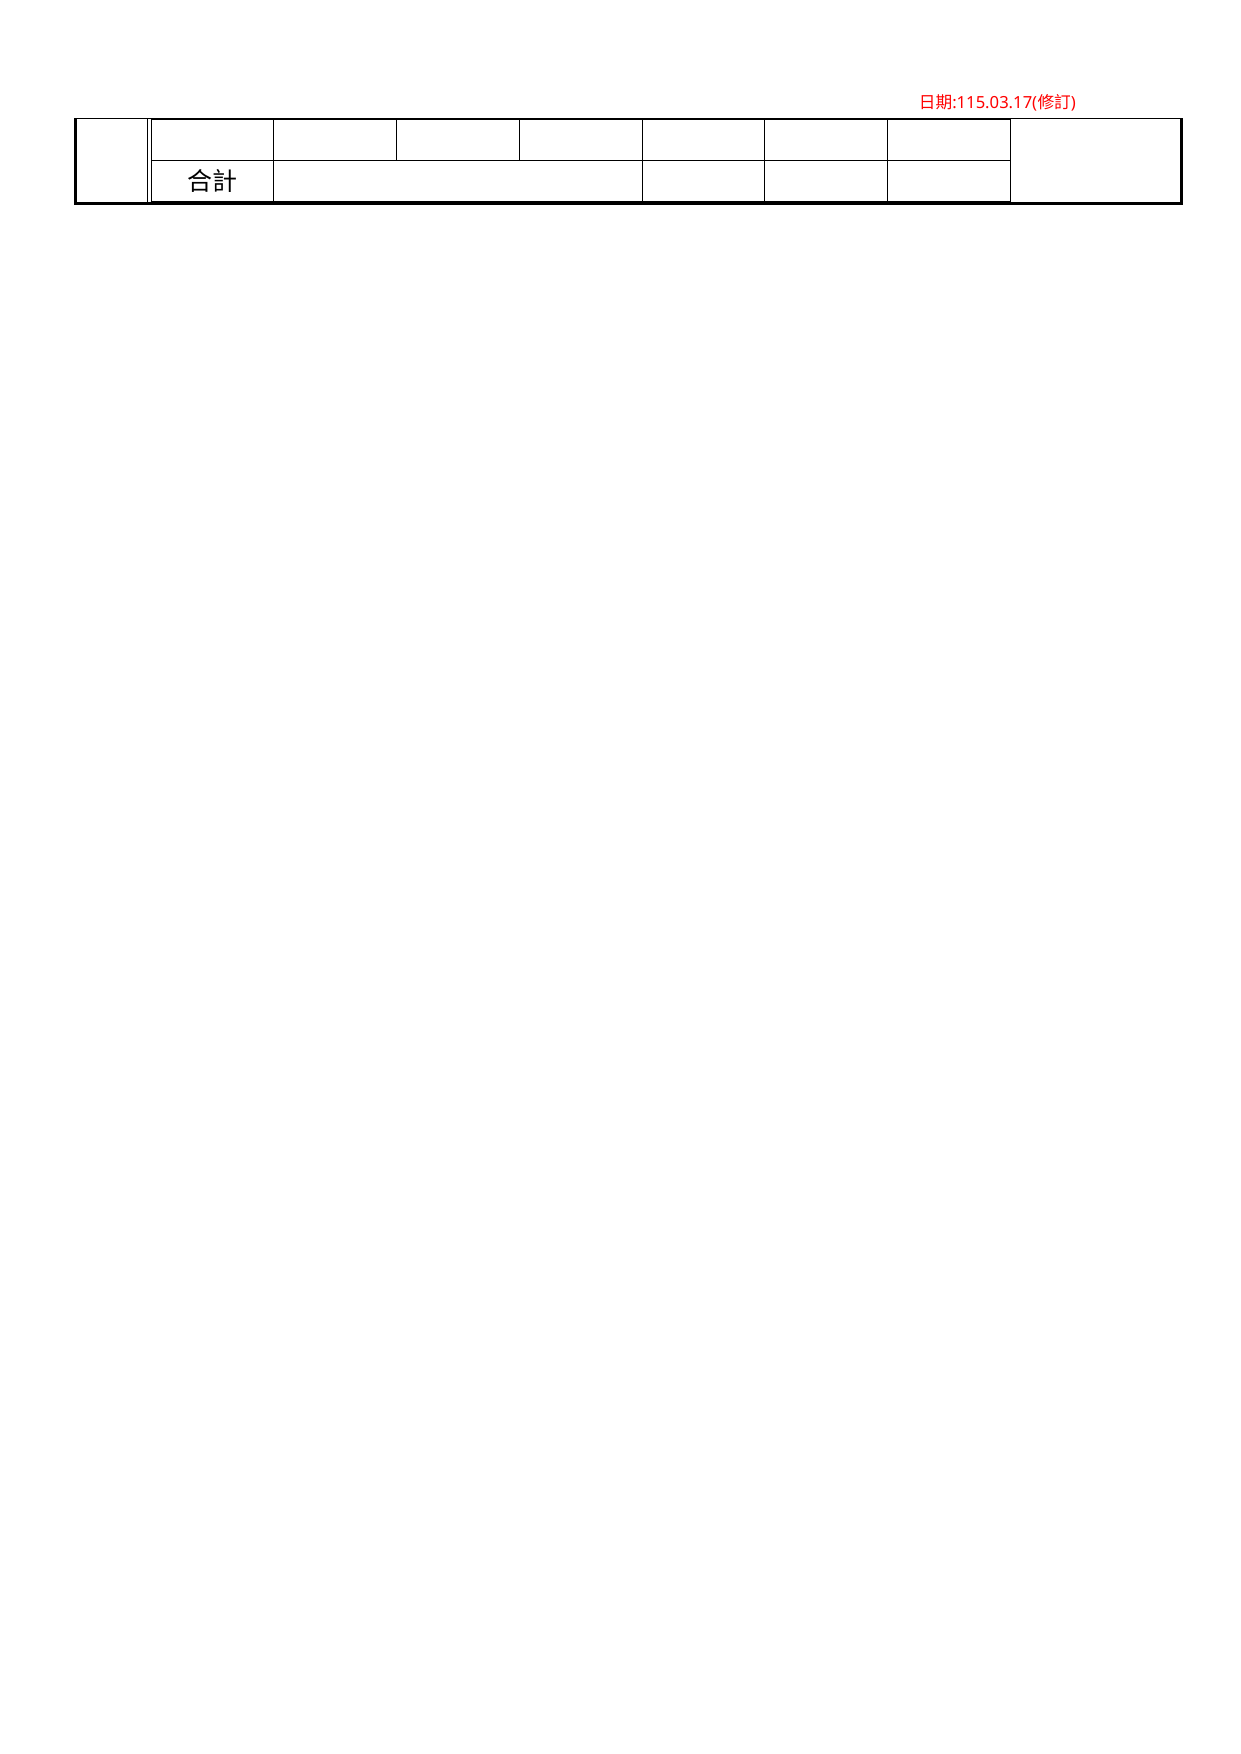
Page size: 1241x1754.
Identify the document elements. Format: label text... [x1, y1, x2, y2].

table_cell [397, 120, 519, 160]
table_cell [765, 161, 887, 201]
table_cell [888, 120, 1010, 160]
table_cell [274, 120, 396, 160]
table_cell [1011, 119, 1180, 202]
table_cell [888, 161, 1010, 201]
table_cell [643, 161, 764, 201]
table_cell [520, 120, 642, 160]
table_cell [77, 119, 147, 202]
table_cell [152, 120, 273, 160]
table_cell [274, 161, 642, 201]
table_cell [765, 120, 887, 160]
table_cell 合計 [152, 161, 273, 201]
table_cell [643, 120, 764, 160]
